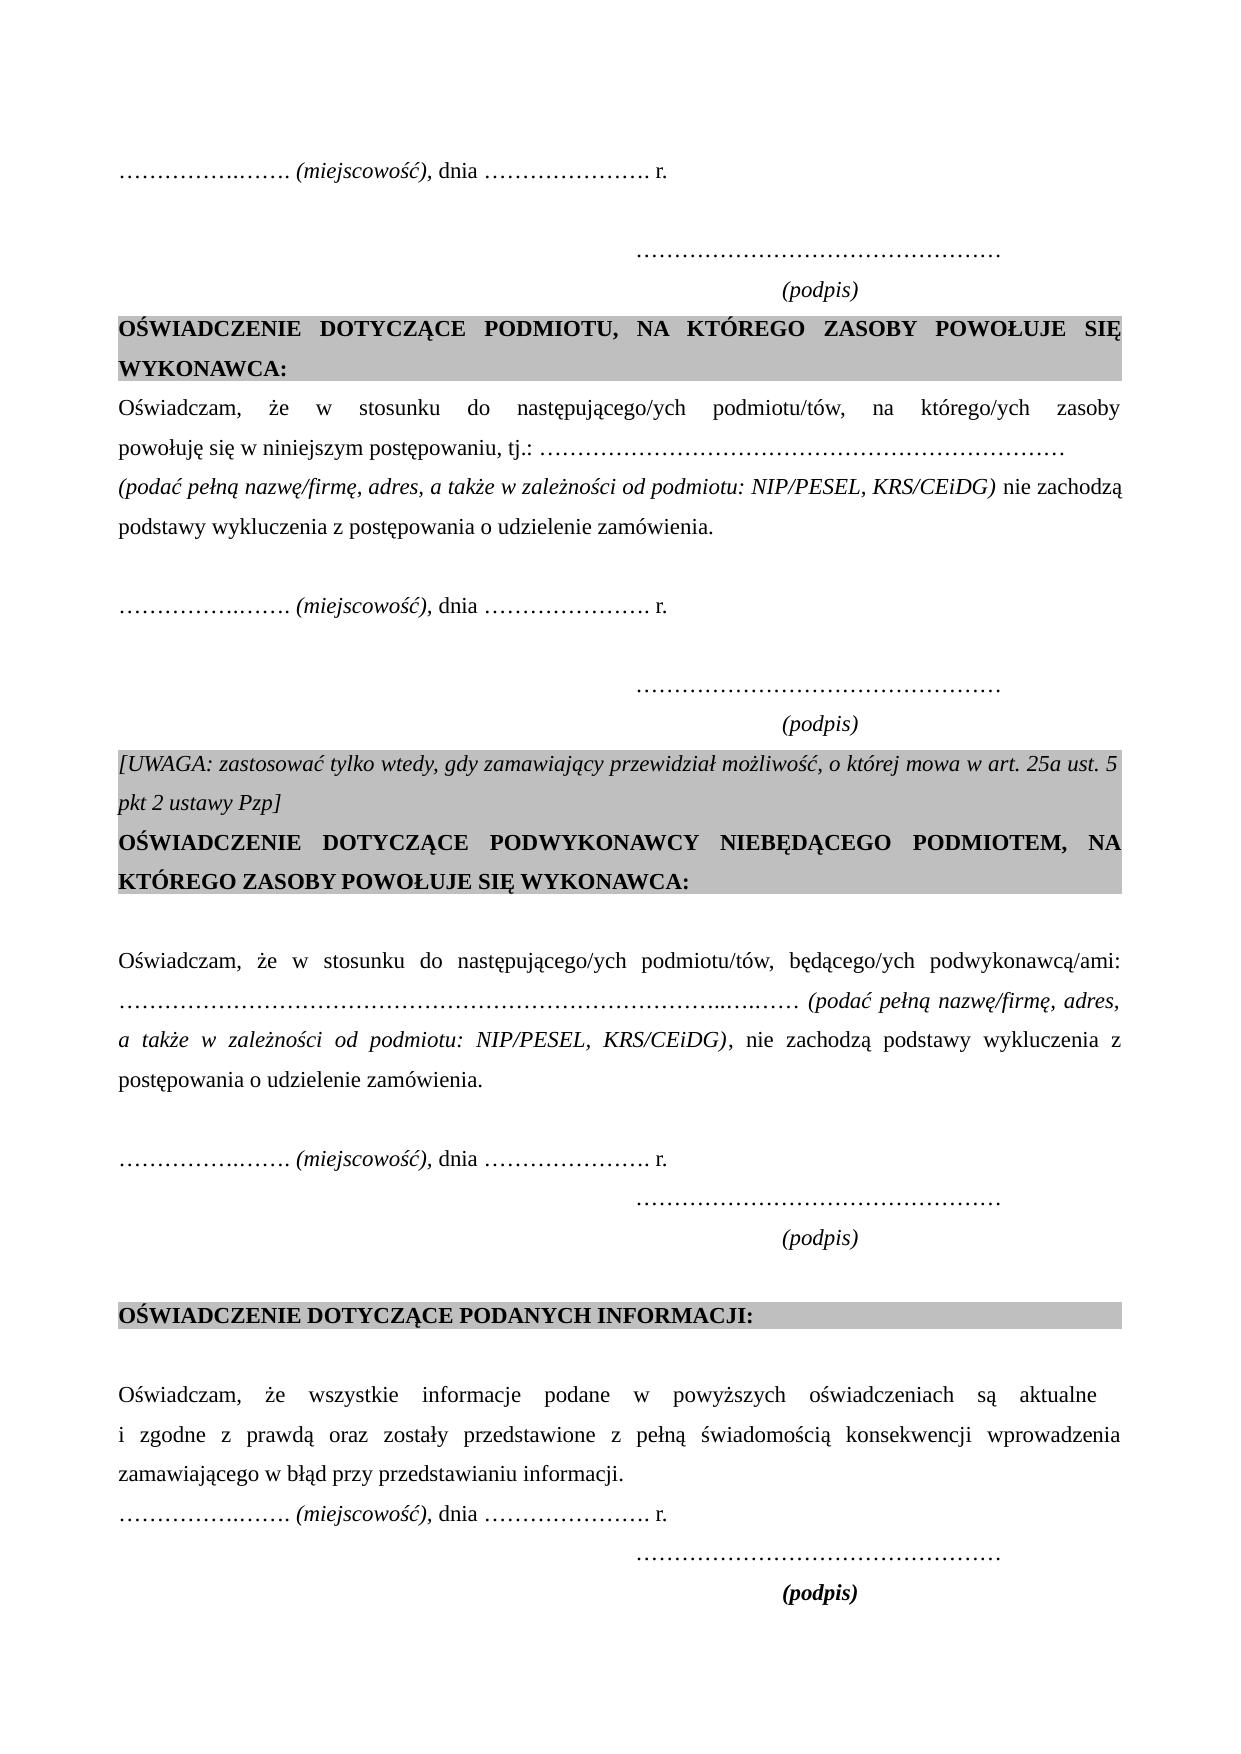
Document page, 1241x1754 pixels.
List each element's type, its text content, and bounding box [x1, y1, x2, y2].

text Oświadczam, że w stosunku do następującego/ych podmiotu/tów, będącego/ych podwykonawcą/ami: ……………………………………………………………………..….…… (podać pełną nazwę/firmę, adres, a także w zależności od podmiotu: NIP/PESEL, KRS/CEiDG), nie zachodzą podstawy wykluczenia z postępowania o udzielenie zamówienia. [118, 947, 1122, 1092]
text OŚWIADCZENIE DOTYCZĄCE PODANYCH INFORMACJI: [118, 1302, 1122, 1329]
text (podpis) [708, 276, 1122, 302]
text ………………………………………… [118, 237, 1122, 263]
text …………….……. (miejscowość), dnia …………………. r. [118, 1500, 1122, 1526]
text (podpis) [708, 1223, 1122, 1250]
text …………….……. (miejscowość), dnia …………………. r. [118, 1144, 1122, 1171]
text Oświadczam, że w stosunku do następującego/ych podmiotu/tów, na którego/ych zasoby powołuję się w niniejszym postępowaniu, tj.: …………………………………………………………… (podać pełną nazwę/firmę, adres, a także w zależności od podmiotu: NIP/PESEL, KRS/CEiDG) nie zachodzą podstawy wykluczenia z postępowania o udzielenie zamówienia. [118, 394, 1122, 539]
text ………………………………………… [118, 1539, 1122, 1566]
text OŚWIADCZENIE DOTYCZĄCE PODWYKONAWCY NIEBĘDĄCEGO PODMIOTEM, NA KTÓREGO ZASOBY POWOŁUJE SIĘ WYKONAWCA: [118, 829, 1122, 894]
text (podpis) [708, 710, 1122, 737]
text Oświadczam, że wszystkie informacje podane w powyższych oświadczeniach są aktualne i zgodne z prawdą oraz zostały przedstawione z pełną świadomością konsekwencji wprowadzenia zamawiającego w błąd przy przedstawianiu informacji. [118, 1381, 1122, 1487]
text (podpis) [708, 1579, 1122, 1605]
text ………………………………………… [118, 1184, 1122, 1210]
text …………….……. (miejscowość), dnia …………………. r. [118, 158, 1122, 184]
text [UWAGA: zastosować tylko wtedy, gdy zamawiający przewidział możliwość, o której mowa w art. 25a ust. 5 pkt 2 ustawy Pzp] [118, 750, 1122, 816]
text …………….……. (miejscowość), dnia …………………. r. [118, 592, 1122, 618]
text OŚWIADCZENIE DOTYCZĄCE PODMIOTU, NA KTÓREGO ZASOBY POWOŁUJE SIĘ WYKONAWCA: [118, 316, 1122, 381]
text ………………………………………… [118, 671, 1122, 697]
